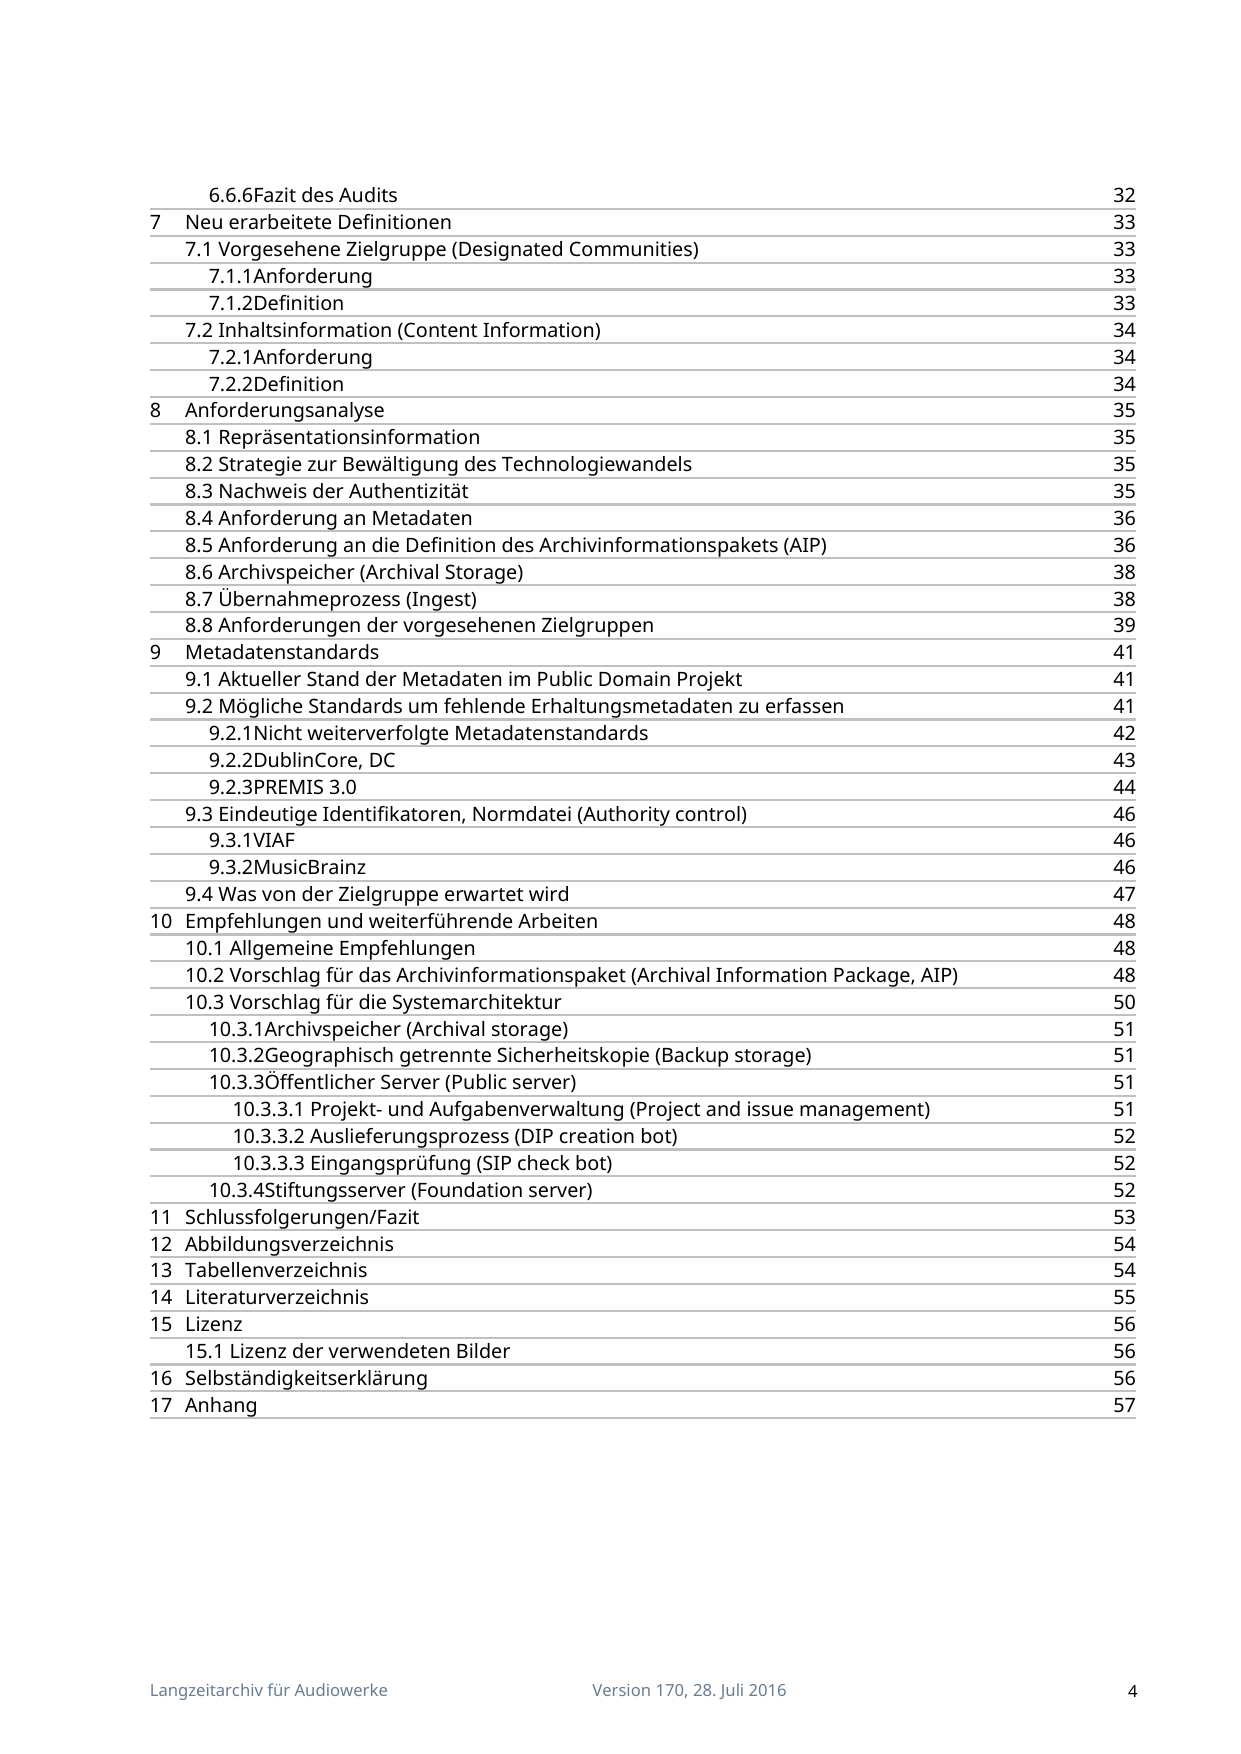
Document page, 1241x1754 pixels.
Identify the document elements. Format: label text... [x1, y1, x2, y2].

text 8.4 Anforderung an Metadaten 36 [149, 506, 1136, 532]
text 10.3.3.3 Eingangsprüfung (SIP check bot) 52 [149, 1151, 1136, 1177]
text 8.5 Anforderung an die Definition des Archivinformationspakets (AIP) 36 [149, 532, 1136, 559]
text 10.3.3.2 Auslieferungsprozess (DIP creation bot) 52 [149, 1124, 1136, 1151]
text 7.2 Inhaltsinformation (Content Information) 34 [149, 317, 1136, 344]
text 9.2.1Nicht weiterverfolgte Metadatenstandards 42 [149, 721, 1136, 747]
text 9.1 Aktueller Stand der Metadaten im Public Domain Projekt 41 [149, 667, 1136, 694]
text 16 Selbständigkeitserklärung 56 [149, 1366, 1136, 1392]
text 7.1.2Definition 33 [149, 291, 1136, 317]
text 10.3.3.1 Projekt- und Aufgabenverwaltung (Project and issue management) 51 [149, 1097, 1136, 1124]
text 10.3.3Öffentlicher Server (Public server) 51 [149, 1070, 1136, 1097]
text 8.3 Nachweis der Authentizität 35 [149, 479, 1136, 506]
text 15.1 Lizenz der verwendeten Bilder 56 [149, 1339, 1136, 1366]
text 8.1 Repräsentationsinformation 35 [149, 425, 1136, 452]
text 10.3 Vorschlag für die Systemarchitektur 50 [149, 989, 1136, 1016]
text 13 Tabellenverzeichnis 54 [149, 1258, 1136, 1285]
text 8.6 Archivspeicher (Archival Storage) 38 [149, 559, 1136, 586]
text 9.2.3PREMIS 3.0 44 [149, 774, 1136, 801]
text 8 Anforderungsanalyse 35 [149, 398, 1136, 425]
text 14 Literaturverzeichnis 55 [149, 1285, 1136, 1312]
text 7.2.2Definition 34 [149, 371, 1136, 398]
text 10 Empfehlungen und weiterführende Arbeiten 48 [149, 909, 1136, 936]
text 9.3 Eindeutige Identifikatoren, Normdatei (Authority control) 46 [149, 801, 1136, 828]
text 6.6.6Fazit des Audits 32 [149, 183, 1136, 210]
text 11 Schlussfolgerungen/Fazit 53 [149, 1204, 1136, 1231]
text 8.7 Übernahmeprozess (Ingest) 38 [149, 586, 1136, 613]
text 9 Metadatenstandards 41 [149, 640, 1136, 667]
text 8.8 Anforderungen der vorgesehenen Zielgruppen 39 [149, 613, 1136, 640]
text 7 Neu erarbeitete Definitionen 33 [149, 210, 1136, 237]
text 10.3.1Archivspeicher (Archival storage) 51 [149, 1016, 1136, 1043]
text 7.1 Vorgesehene Zielgruppe (Designated Communities) 33 [149, 237, 1136, 264]
text 8.2 Strategie zur Bewältigung des Technologiewandels 35 [149, 452, 1136, 479]
text 15 Lizenz 56 [149, 1312, 1136, 1339]
text 7.2.1Anforderung 34 [149, 344, 1136, 371]
text 9.3.2MusicBrainz 46 [149, 855, 1136, 882]
text 9.3.1VIAF 46 [149, 828, 1136, 855]
text 7.1.1Anforderung 33 [149, 264, 1136, 291]
text 10.3.4Stiftungsserver (Foundation server) 52 [149, 1177, 1136, 1204]
text 17 Anhang 57 [149, 1392, 1136, 1419]
text 12 Abbildungsverzeichnis 54 [149, 1231, 1136, 1258]
text 9.2 Mögliche Standards um fehlende Erhaltungsmetadaten zu erfassen 41 [149, 694, 1136, 721]
text 10.2 Vorschlag für das Archivinformationspaket (Archival Information Package, AIP) 48 [149, 962, 1136, 989]
text 9.2.2DublinCore, DC 43 [149, 747, 1136, 774]
text 10.3.2Geographisch getrennte Sicherheitskopie (Backup storage) 51 [149, 1043, 1136, 1070]
text 9.4 Was von der Zielgruppe erwartet wird 47 [149, 882, 1136, 909]
text 10.1 Allgemeine Empfehlungen 48 [149, 936, 1136, 962]
